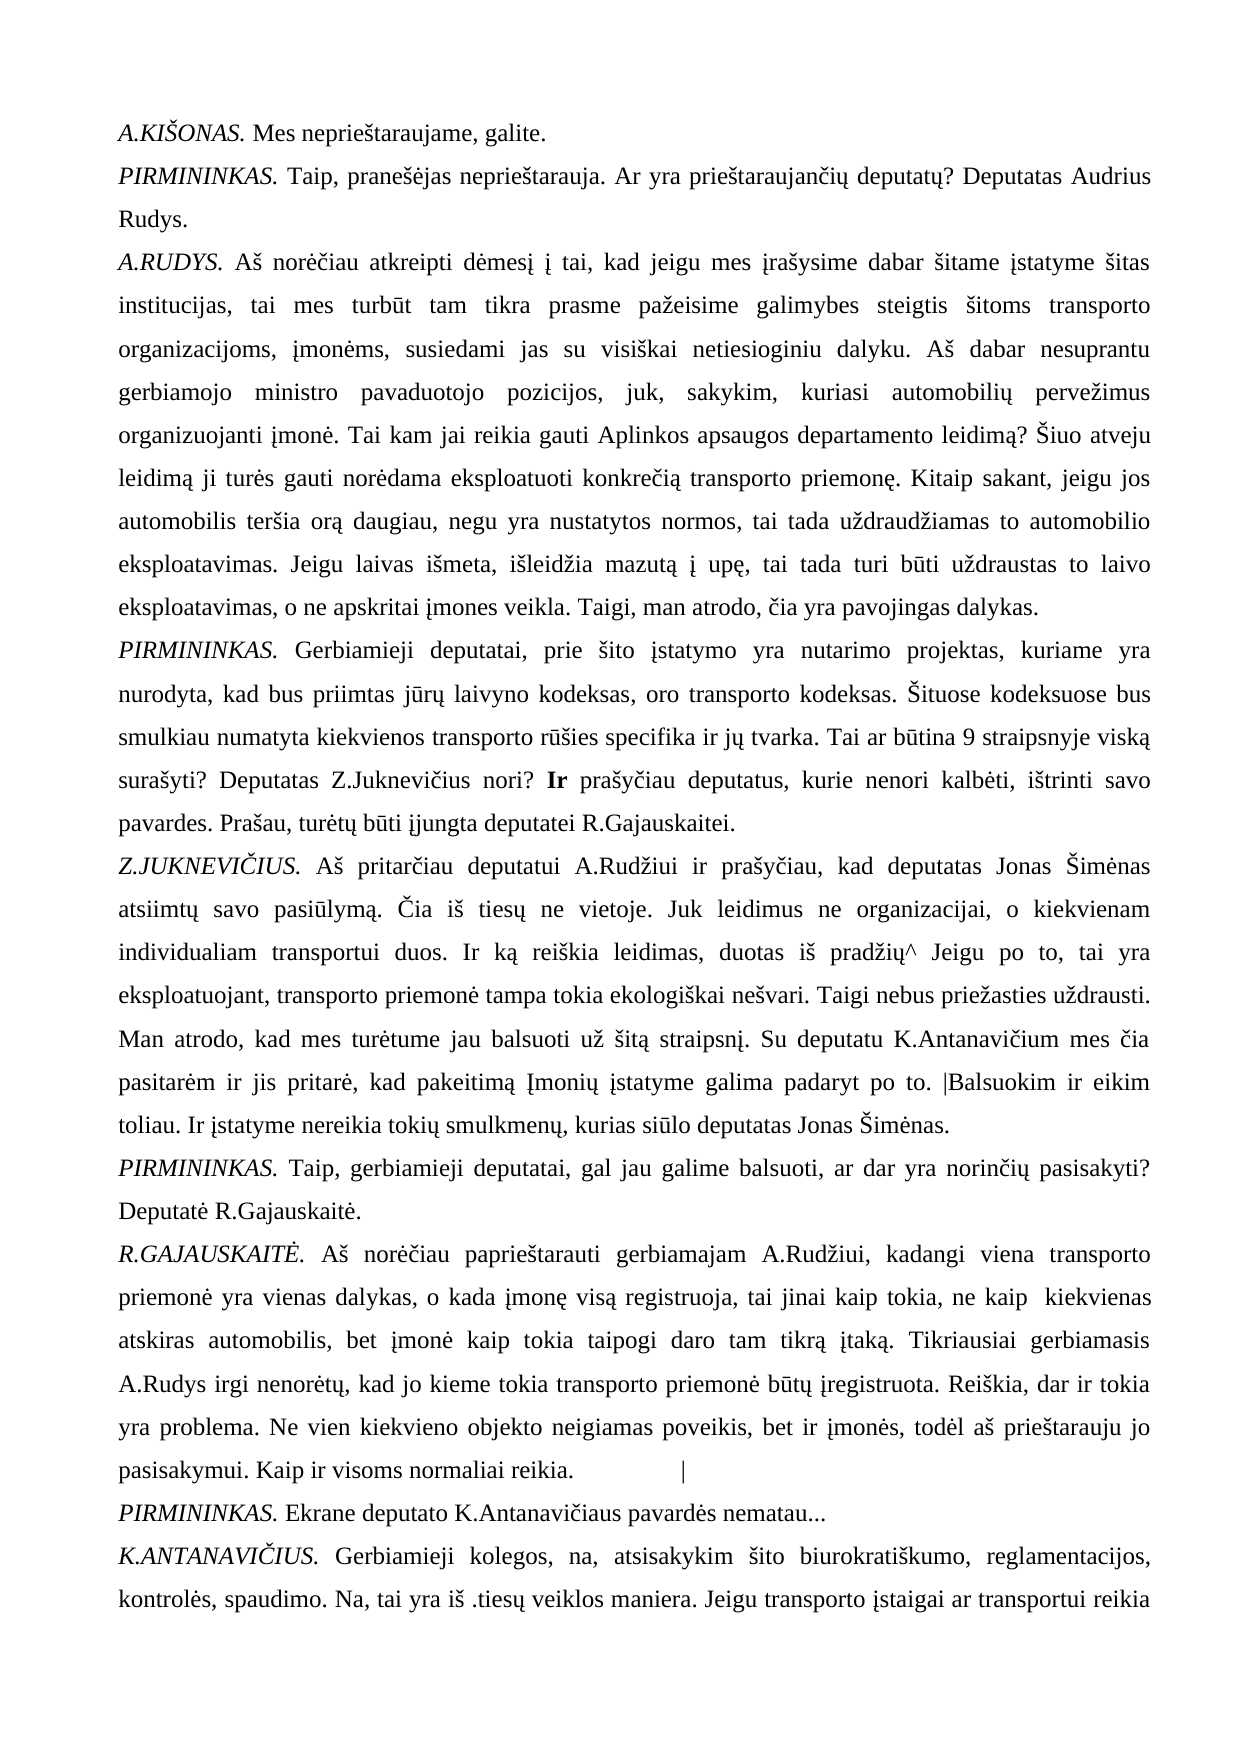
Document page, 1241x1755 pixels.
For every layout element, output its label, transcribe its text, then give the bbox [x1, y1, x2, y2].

text A.RUDYS. Aš norėčiau atkreipti dėmesį į tai, kad jeigu mes įrašysime dabar šitame įstatyme šitas institucijas, tai mes turbūt tam tikra prasme pažeisime galimybes steigtis šitoms transporto organizacijoms, įmonėms, susiedami jas su visiškai netiesioginiu dalyku. Aš dabar nesuprantu gerbiamojo ministro pavaduotojo pozicijos, juk, sakykim, kuriasi automobilių pervežimus organizuojanti įmonė. Tai kam jai reikia gauti Aplinkos apsaugos departamento leidimą? Šiuo atveju leidimą ji turės gauti norėdama eksploatuoti konkrečią transporto priemonę. Kitaip sakant, jeigu jos automobilis teršia orą daugiau, negu yra nustatytos normos, tai tada uždraudžiamas to automobilio eksploatavimas. Jeigu laivas išmeta, išleidžia mazutą į upę, tai tada turi būti uždraustas to laivo eksploatavimas, o ne apskritai įmones veikla. Taigi, man atrodo, čia yra pavojingas dalykas. [118, 247, 1152, 621]
text K.ANTANAVIČIUS. Gerbiamieji kolegos, na, atsisakykim šito biurokratiškumo, reglamentacijos, kontrolės, spaudimo. Na, tai yra iš .tiesų veiklos maniera. Jeigu transporto įstaigai ar transportui reikia [118, 1541, 1152, 1613]
text A.KIŠONAS. Mes neprieštaraujame, galite. [118, 118, 1152, 147]
text PIRMININKAS. Taip, gerbiamieji deputatai, gal jau galime balsuoti, ar dar yra norinčių pasisakyti? Deputatė R.Gajauskaitė. [118, 1153, 1152, 1225]
text PIRMININKAS. Gerbiamieji deputatai, prie šito įstatymo yra nutarimo projektas, kuriame yra nurodyta, kad bus priimtas jūrų laivyno kodeksas, oro transporto kodeksas. Šituose kodeksuose bus smulkiau numatyta kiekvienos transporto rūšies specifika ir jų tvarka. Tai ar būtina 9 straipsnyje viską surašyti? Deputatas Z.Juknevičius nori? Ir prašyčiau deputatus, kurie nenori kalbėti, ištrinti savo pavardes. Prašau, turėtų būti įjungta deputatei R.Gajauskaitei. [118, 636, 1152, 837]
text R.GAJAUSKAITĖ. Aš norėčiau paprieštarauti gerbiamajam A.Rudžiui, kadangi viena transporto priemonė yra vienas dalykas, o kada įmonę visą registruoja, tai jinai kaip tokia, ne kaip kiekvienas atskiras automobilis, bet įmonė kaip tokia taipogi daro tam tikrą įtaką. Tikriausiai gerbiamasis A.Rudys irgi nenorėtų, kad jo kieme tokia transporto priemonė būtų įregistruota. Reiškia, dar ir tokia yra problema. Ne vien kiekvieno objekto neigiamas poveikis, bet ir įmonės, todėl aš prieštarauju jo pasisakymui. Kaip ir visoms normaliai reikia. | [118, 1239, 1152, 1484]
text PIRMININKAS. Ekrane deputato K.Antanavičiaus pavardės nematau... [118, 1498, 1152, 1527]
text PIRMININKAS. Taip, pranešėjas neprieštarauja. Ar yra prieštaraujančių deputatų? Deputatas Audrius Rudys. [118, 161, 1152, 233]
text Z.JUKNEVIČIUS. Aš pritarčiau deputatui A.Rudžiui ir prašyčiau, kad deputatas Jonas Šimėnas atsiimtų savo pasiūlymą. Čia iš tiesų ne vietoje. Juk leidimus ne organizacijai, o kiekvienam individualiam transportui duos. Ir ką reiškia leidimas, duotas iš pradžių^ Jeigu po to, tai yra eksploatuojant, transporto priemonė tampa tokia ekologiškai nešvari. Taigi nebus priežasties uždrausti. Man atrodo, kad mes turėtume jau balsuoti už šitą straipsnį. Su deputatu K.Antanavičium mes čia pasitarėm ir jis pritarė, kad pakeitimą Įmonių įstatyme galima padaryt po to. |Balsuokim ir eikim toliau. Ir įstatyme nereikia tokių smulkmenų, kurias siūlo deputatas Jonas Šimėnas. [118, 851, 1152, 1139]
